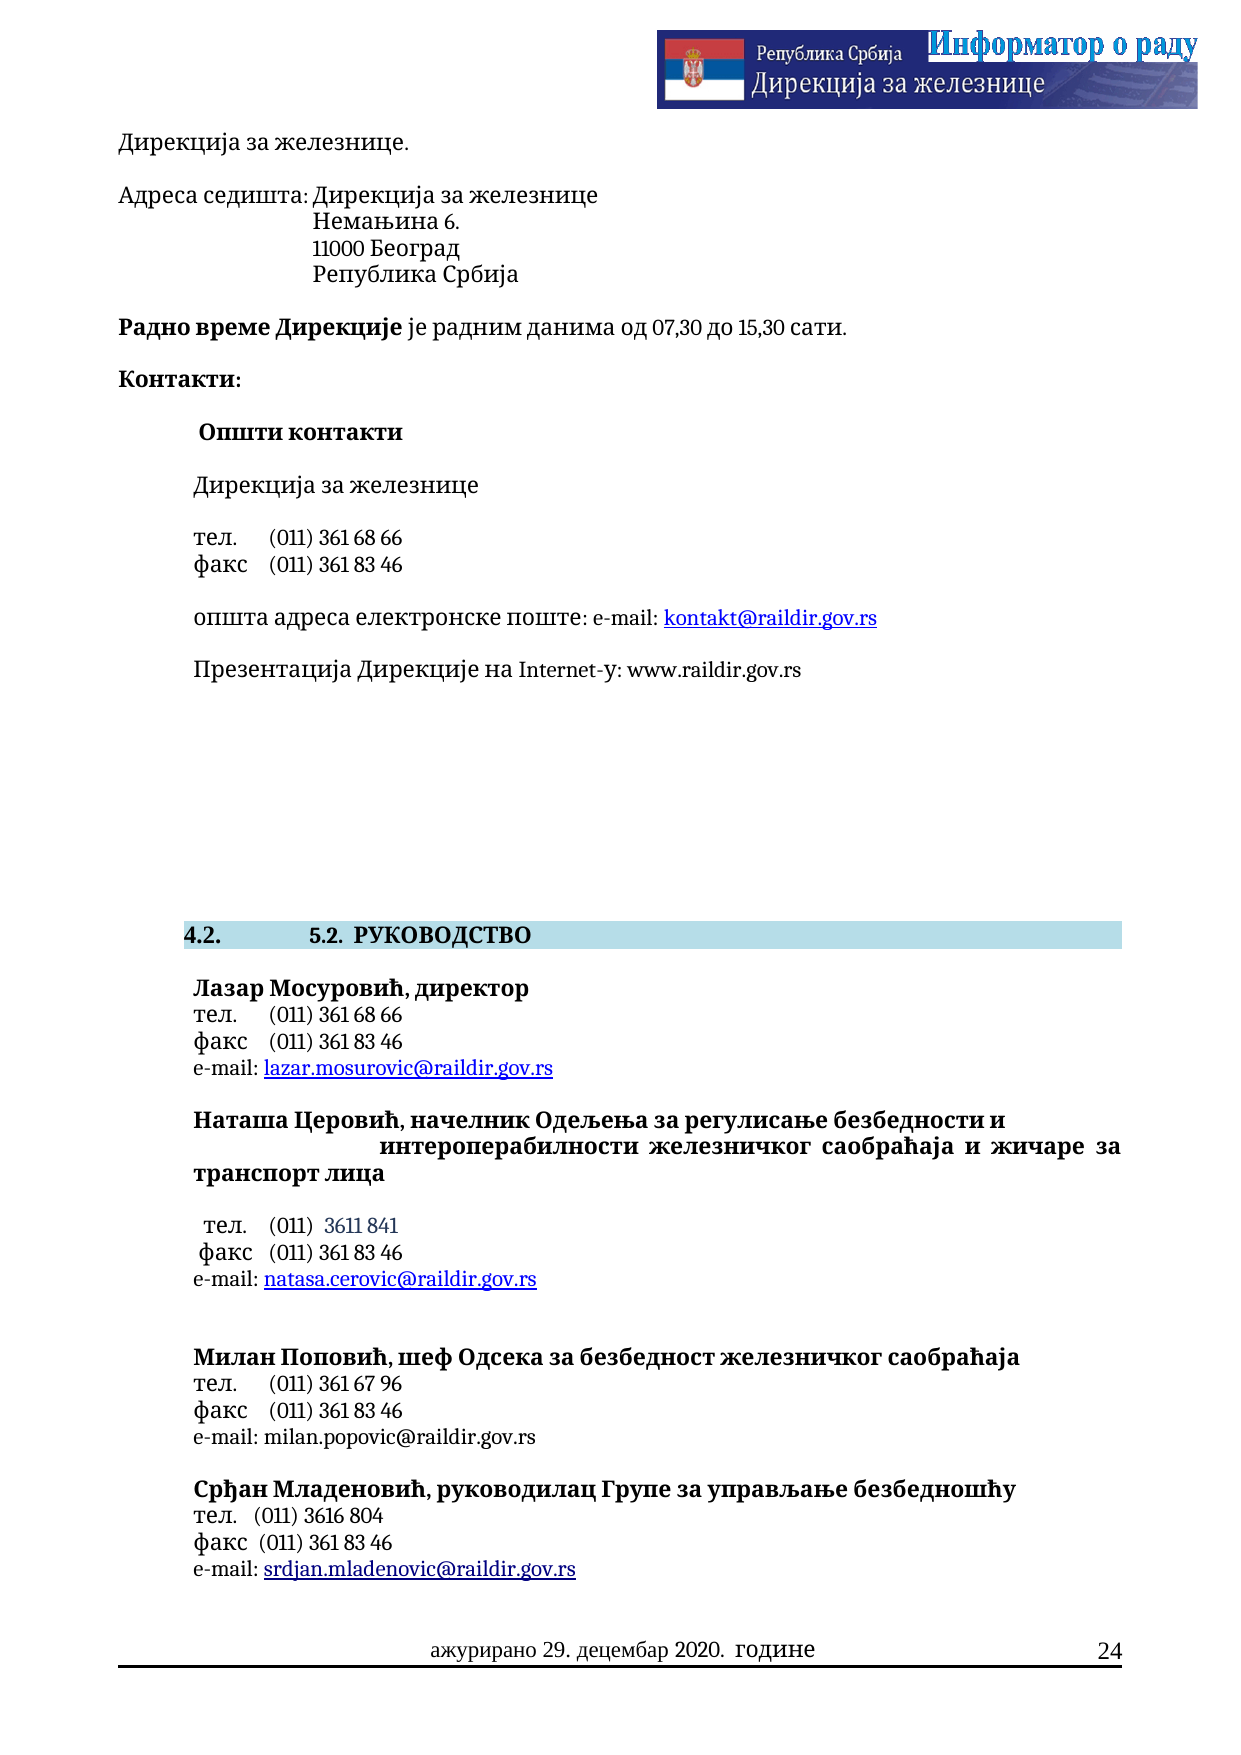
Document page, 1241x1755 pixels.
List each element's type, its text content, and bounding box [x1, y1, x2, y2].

text интероперабилности железничког саобраћаја и жичаре за транспорт лица [193, 1134, 1122, 1187]
text e-mail: lazar.mosurovic@raildir.gov.rs [118, 1055, 1122, 1081]
text e-mail: srdjan.mladenovic@raildir.gov.rs [118, 1556, 1122, 1582]
text Лазар Мосуровић, директор [118, 976, 1122, 1002]
text Немањина 6. [118, 209, 1122, 235]
text Милан Поповић, шеф Одсека за безбедност железничког саобраћаја [193, 1345, 1122, 1371]
text тел. (011) 361 67 96 [118, 1371, 1122, 1398]
subtitle 5.2. Руководство [184, 921, 1122, 949]
text e-mail: natasa.cerovic@raildir.gov.rs [118, 1266, 1122, 1292]
text Општи контакти [118, 420, 1122, 446]
text општа адреса електронске поште: e-mail: kontakt@raildir.gov.rs [118, 604, 1122, 631]
text Контакти: [118, 367, 1122, 393]
text факс (011) 361 83 46 [118, 552, 1122, 578]
text тел. (011) 3611 841 [118, 1213, 1122, 1239]
text факс (011) 361 83 46 [118, 1398, 1122, 1424]
text Наташа Церовић, начелник Одељења за регулисање безбедности и [193, 1108, 1122, 1134]
text факс (011) 361 83 46 [118, 1529, 1122, 1556]
text факс (011) 361 83 46 [118, 1239, 1122, 1266]
text тел. (011) 361 68 66 [118, 525, 1122, 552]
text 11000 Београд [118, 235, 1122, 262]
text Презентација Дирекције на Internet-у: www.raildir.gov.rs [118, 657, 1122, 683]
text Адреса седишта: Дирекција за железнице [118, 183, 1122, 209]
text Република Србија [118, 262, 1122, 288]
text Дирекција за железнице [118, 472, 1122, 499]
text Радно време Дирекције је радним данима од 07,30 до 15,30 сати. [118, 314, 1122, 341]
text Срђан Младеновић, руководилац Групе за управљање безбедношћу [118, 1477, 1122, 1503]
text тел. (011) 361 68 66 [118, 1002, 1122, 1029]
text тел. (011) 3616 804 [118, 1503, 1122, 1529]
text Дирекција за железнице. [118, 130, 1122, 156]
text e-mail: milan.popovic@raildir.gov.rs [118, 1424, 1122, 1450]
text факс (011) 361 83 46 [118, 1029, 1122, 1055]
